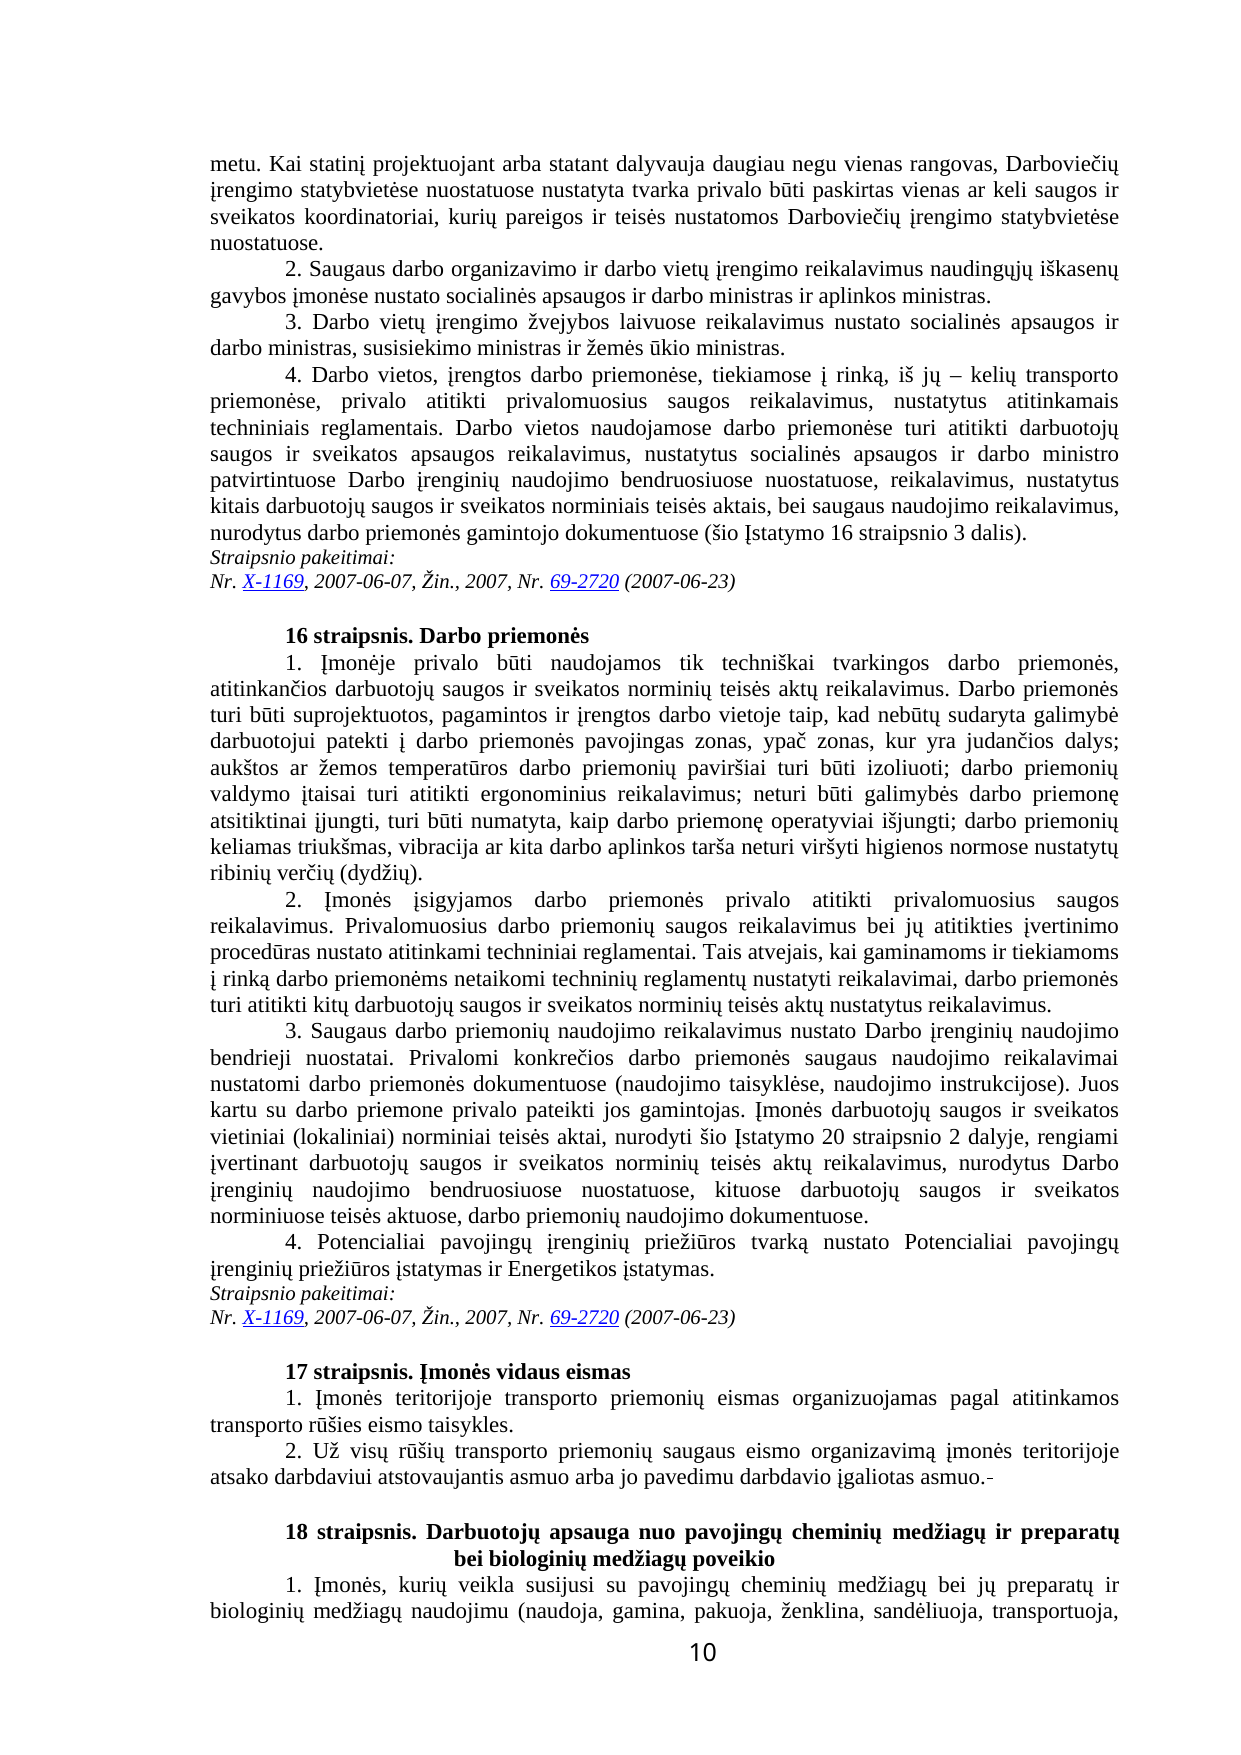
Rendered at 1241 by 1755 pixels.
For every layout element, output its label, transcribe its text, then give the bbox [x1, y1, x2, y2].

text 1. Įmonės, kurių veikla susijusi su pavojingų cheminių medžiagų bei jų preparatų ir biologinių medžiagų naudojimu (naudoja, gamina, pakuoja, ženklina, sandėliuoja, transportuoja, [210, 1571, 1120, 1624]
text 3. Saugaus darbo priemonių naudojimo reikalavimus nustato Darbo įrenginių naudojimo bendrieji nuostatai. Privalomi konkrečios darbo priemonės saugaus naudojimo reikalavimai nustatomi darbo priemonės dokumentuose (naudojimo taisyklėse, naudojimo instrukcijose). Juos kartu su darbo priemone privalo pateikti jos gamintojas. Įmonės darbuotojų saugos ir sveikatos vietiniai (lokaliniai) norminiai teisės aktai, nurodyti šio Įstatymo 20 straipsnio 2 dalyje, rengiami įvertinant darbuotojų saugos ir sveikatos norminių teisės aktų reikalavimus, nurodytus Darbo įrenginių naudojimo bendruosiuose nuostatuose, kituose darbuotojų saugos ir sveikatos norminiuose teisės aktuose, darbo priemonių naudojimo dokumentuose. [210, 1017, 1120, 1228]
text 16 straipsnis. Darbo priemonės [210, 622, 1120, 648]
text Nr. X-1169, 2007-06-07, Žin., 2007, Nr. 69-2720 (2007-06-23) [210, 1305, 1120, 1329]
text Straipsnio pakeitimai: [210, 545, 1120, 569]
text 18 straipsnis. Darbuotojų apsauga nuo pavojingų cheminių medžiagų ir preparatų bei biologinių medžiagų poveikio [285, 1518, 1120, 1571]
text 3. Darbo vietų įrengimo žvejybos laivuose reikalavimus nustato socialinės apsaugos ir darbo ministras, susisiekimo ministras ir žemės ūkio ministras. [210, 308, 1120, 361]
text 4. Darbo vietos, įrengtos darbo priemonėse, tiekiamose į rinką, iš jų – kelių transporto priemonėse, privalo atitikti privalomuosius saugos reikalavimus, nustatytus atitinkamais techniniais reglamentais. Darbo vietos naudojamose darbo priemonėse turi atitikti darbuotojų saugos ir sveikatos apsaugos reikalavimus, nustatytus socialinės apsaugos ir darbo ministro patvirtintuose Darbo įrenginių naudojimo bendruosiuose nuostatuose, reikalavimus, nustatytus kitais darbuotojų saugos ir sveikatos norminiais teisės aktais, bei saugaus naudojimo reikalavimus, nurodytus darbo priemonės gamintojo dokumentuose (šio Įstatymo 16 straipsnio 3 dalis). [210, 361, 1120, 545]
text Nr. X-1169, 2007-06-07, Žin., 2007, Nr. 69-2720 (2007-06-23) [210, 569, 1120, 593]
text metu. Kai statinį projektuojant arba statant dalyvauja daugiau negu vienas rangovas, Darboviečių įrengimo statybvietėse nuostatuose nustatyta tvarka privalo būti paskirtas vienas ar keli saugos ir sveikatos koordinatoriai, kurių pareigos ir teisės nustatomos Darboviečių įrengimo statybvietėse nuostatuose. [210, 150, 1120, 255]
text 2. Įmonės įsigyjamos darbo priemonės privalo atitikti privalomuosius saugos reikalavimus. Privalomuosius darbo priemonių saugos reikalavimus bei jų atitikties įvertinimo procedūras nustato atitinkami techniniai reglamentai. Tais atvejais, kai gaminamoms ir tiekiamoms į rinką darbo priemonėms netaikomi techninių reglamentų nustatyti reikalavimai, darbo priemonės turi atitikti kitų darbuotojų saugos ir sveikatos norminių teisės aktų nustatytus reikalavimus. [210, 886, 1120, 1017]
text 1. Įmonėje privalo būti naudojamos tik techniškai tvarkingos darbo priemonės, atitinkančios darbuotojų saugos ir sveikatos norminių teisės aktų reikalavimus. Darbo priemonės turi būti suprojektuotos, pagamintos ir įrengtos darbo vietoje taip, kad nebūtų sudaryta galimybė darbuotojui patekti į darbo priemonės pavojingas zonas, ypač zonas, kur yra judančios dalys; aukštos ar žemos temperatūros darbo priemonių paviršiai turi būti izoliuoti; darbo priemonių valdymo įtaisai turi atitikti ergonominius reikalavimus; neturi būti galimybės darbo priemonę atsitiktinai įjungti, turi būti numatyta, kaip darbo priemonę operatyviai išjungti; darbo priemonių keliamas triukšmas, vibracija ar kita darbo aplinkos tarša neturi viršyti higienos normose nustatytų ribinių verčių (dydžių). [210, 648, 1120, 886]
text 2. Už visų rūšių transporto priemonių saugaus eismo organizavimą įmonės teritorijoje atsako darbdaviui atstovaujantis asmuo arba jo pavedimu darbdavio įgaliotas asmuo. [210, 1437, 1120, 1490]
text 17 straipsnis. Įmonės vidaus eismas [210, 1358, 1120, 1384]
text 4. Potencialiai pavojingų įrenginių priežiūros tvarką nustato Potencialiai pavojingų įrenginių priežiūros įstatymas ir Energetikos įstatymas. [210, 1228, 1120, 1281]
text 1. Įmonės teritorijoje transporto priemonių eismas organizuojamas pagal atitinkamos transporto rūšies eismo taisykles. [210, 1384, 1120, 1437]
text 2. Saugaus darbo organizavimo ir darbo vietų įrengimo reikalavimus naudingųjų iškasenų gavybos įmonėse nustato socialinės apsaugos ir darbo ministras ir aplinkos ministras. [210, 255, 1120, 308]
text Straipsnio pakeitimai: [210, 1281, 1120, 1305]
